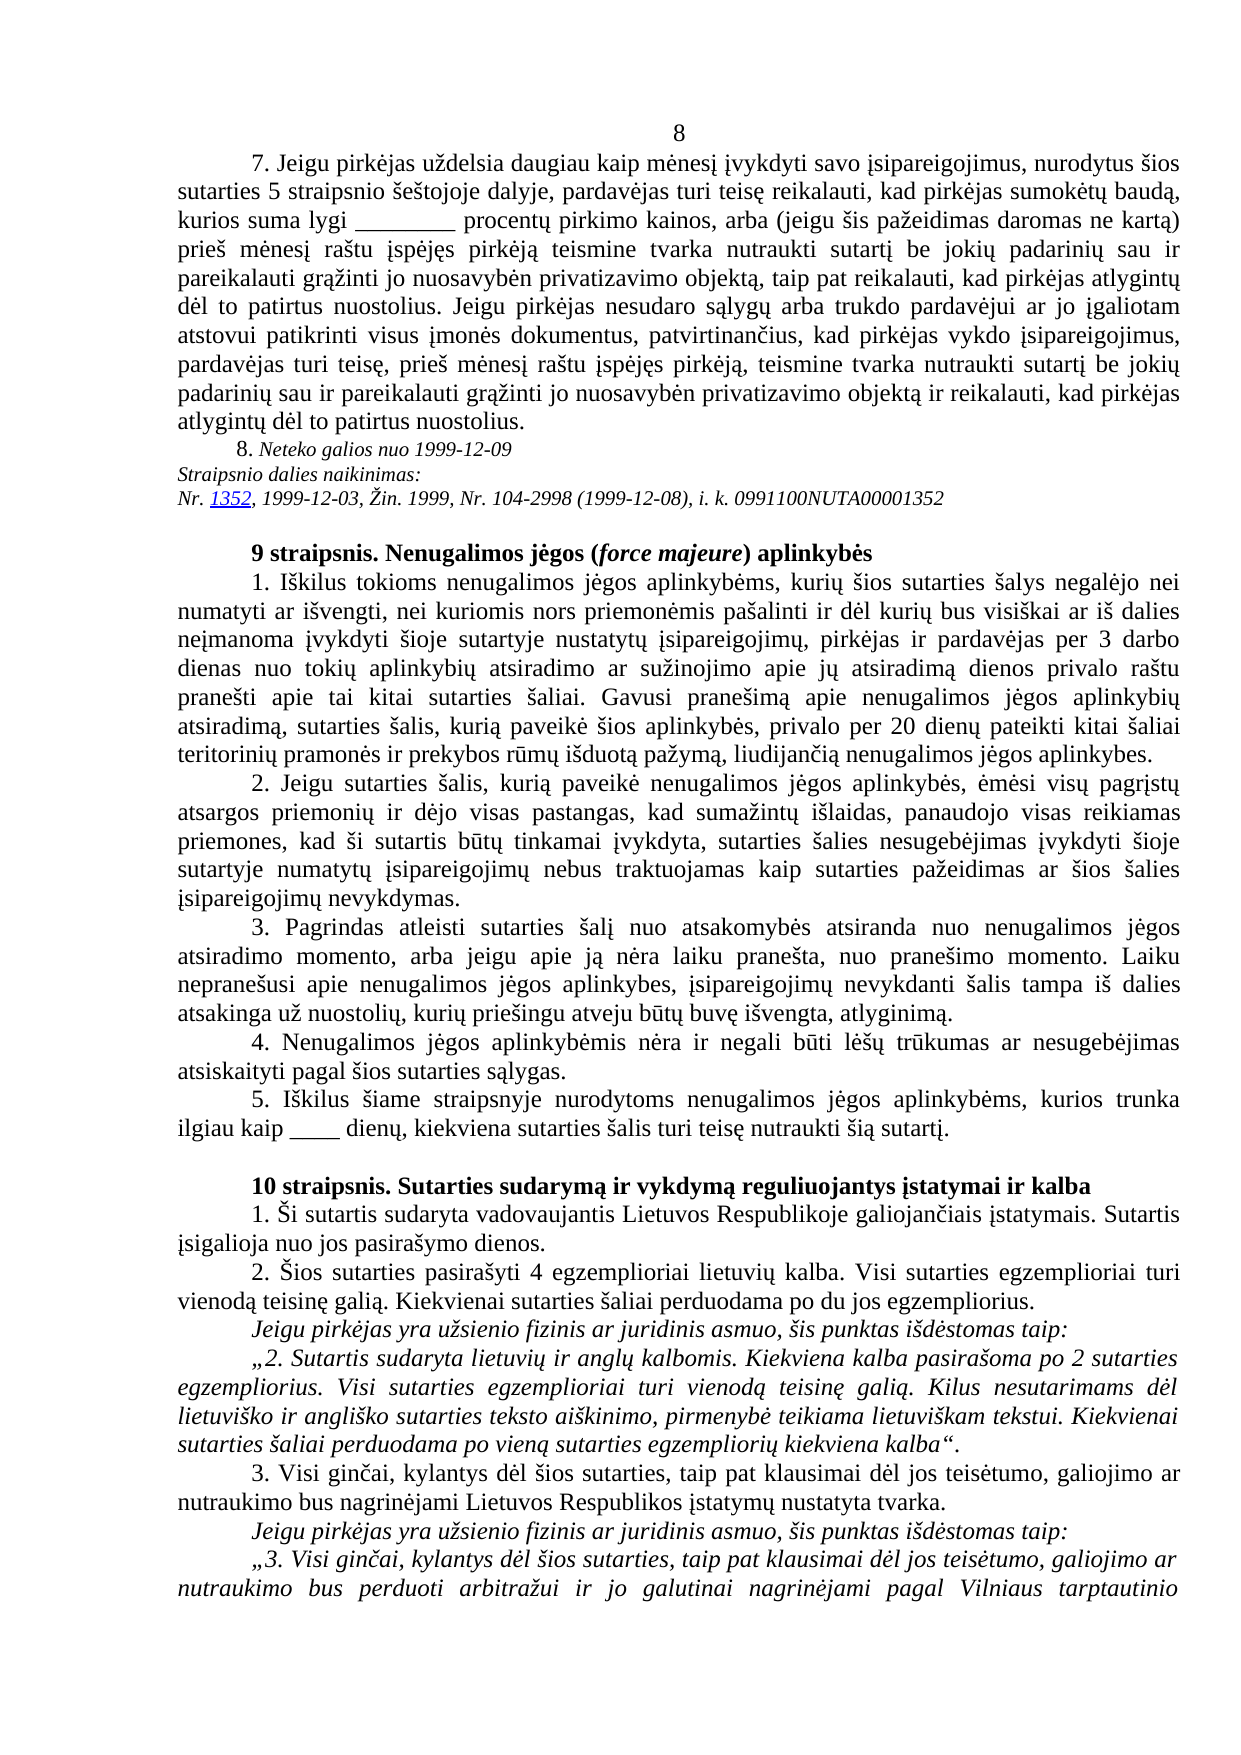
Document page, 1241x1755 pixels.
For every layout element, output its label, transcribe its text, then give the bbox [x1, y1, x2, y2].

text 4. Nenugalimos jėgos aplinkybėmis nėra ir negali būti lėšų trūkumas ar nesugebėjimas atsiskaityti pagal šios sutarties sąlygas. [177, 1027, 1181, 1084]
text 8. Neteko galios nuo 1999-12-09 [177, 435, 1181, 461]
text 1. Ši sutartis sudaryta vadovaujantis Lietuvos Respublikoje galiojančiais įstatymais. Sutartis įsigalioja nuo jos pasirašymo dienos. [177, 1199, 1181, 1257]
text 7. Jeigu pirkėjas uždelsia daugiau kaip mėnesį įvykdyti savo įsipareigojimus, nurodytus šios sutarties 5 straipsnio šeštojoje dalyje, pardavėjas turi teisę reikalauti, kad pirkėjas sumokėtų baudą, kurios suma lygi ________ procentų pirkimo kainos, arba (jeigu šis pažeidimas daromas ne kartą) prieš mėnesį raštu įspėjęs pirkėją teismine tvarka nutraukti sutartį be jokių padarinių sau ir pareikalauti grąžinti jo nuosavybėn privatizavimo objektą, taip pat reikalauti, kad pirkėjas atlygintų dėl to patirtus nuostolius. Jeigu pirkėjas nesudaro sąlygų arba trukdo pardavėjui ar jo įgaliotam atstovui patikrinti visus įmonės dokumentus, patvirtinančius, kad pirkėjas vykdo įsipareigojimus, pardavėjas turi teisę, prieš mėnesį raštu įspėjęs pirkėją, teismine tvarka nutraukti sutartį be jokių padarinių sau ir pareikalauti grąžinti jo nuosavybėn privatizavimo objektą ir reikalauti, kad pirkėjas atlygintų dėl to patirtus nuostolius. [177, 148, 1181, 435]
text 2. Šios sutarties pasirašyti 4 egzemplioriai lietuvių kalba. Visi sutarties egzemplioriai turi vienodą teisinę galią. Kiekvienai sutarties šaliai perduodama po du jos egzempliorius. [177, 1257, 1181, 1314]
text 3. Pagrindas atleisti sutarties šalį nuo atsakomybės atsiranda nuo nenugalimos jėgos atsiradimo momento, arba jeigu apie ją nėra laiku pranešta, nuo pranešimo momento. Laiku nepranešusi apie nenugalimos jėgos aplinkybes, įsipareigojimų nevykdanti šalis tampa iš dalies atsakinga už nuostolių, kurių priešingu atveju būtų buvę išvengta, atlyginimą. [177, 912, 1181, 1027]
text 10 straipsnis. Sutarties sudarymą ir vykdymą reguliuojantys įstatymai ir kalba [177, 1171, 1181, 1199]
text 5. Iškilus šiame straipsnyje nurodytoms nenugalimos jėgos aplinkybėms, kurios trunka ilgiau kaip ____ dienų, kiekviena sutarties šalis turi teisę nutraukti šią sutartį. [177, 1084, 1181, 1142]
text Jeigu pirkėjas yra užsienio fizinis ar juridinis asmuo, šis punktas išdėstomas taip: [177, 1516, 1181, 1544]
text 2. Jeigu sutarties šalis, kurią paveikė nenugalimos jėgos aplinkybės, ėmėsi visų pagrįstų atsargos priemonių ir dėjo visas pastangas, kad sumažintų išlaidas, panaudojo visas reikiamas priemones, kad ši sutartis būtų tinkamai įvykdyta, sutarties šalies nesugebėjimas įvykdyti šioje sutartyje numatytų įsipareigojimų nebus traktuojamas kaip sutarties pažeidimas ar šios šalies įsipareigojimų nevykdymas. [177, 768, 1181, 912]
text 9 straipsnis. Nenugalimos jėgos (force majeure) aplinkybės [177, 538, 1181, 567]
text „2. Sutartis sudaryta lietuvių ir anglų kalbomis. Kiekviena kalba pasirašoma po 2 sutarties egzempliorius. Visi sutarties egzemplioriai turi vienodą teisinę galią. Kilus nesutarimams dėl lietuviško ir angliško sutarties teksto aiškinimo, pirmenybė teikiama lietuviškam tekstui. Kiekvienai sutarties šaliai perduodama po vieną sutarties egzempliorių kiekviena kalba“. [177, 1343, 1181, 1458]
text Jeigu pirkėjas yra užsienio fizinis ar juridinis asmuo, šis punktas išdėstomas taip: [177, 1314, 1181, 1343]
text 3. Visi ginčai, kylantys dėl šios sutarties, taip pat klausimai dėl jos teisėtumo, galiojimo ar nutraukimo bus nagrinėjami Lietuvos Respublikos įstatymų nustatyta tvarka. [177, 1458, 1181, 1516]
text 1. Iškilus tokioms nenugalimos jėgos aplinkybėms, kurių šios sutarties šalys negalėjo nei numatyti ar išvengti, nei kuriomis nors priemonėmis pašalinti ir dėl kurių bus visiškai ar iš dalies neįmanoma įvykdyti šioje sutartyje nustatytų įsipareigojimų, pirkėjas ir pardavėjas per 3 darbo dienas nuo tokių aplinkybių atsiradimo ar sužinojimo apie jų atsiradimą dienos privalo raštu pranešti apie tai kitai sutarties šaliai. Gavusi pranešimą apie nenugalimos jėgos aplinkybių atsiradimą, sutarties šalis, kurią paveikė šios aplinkybės, privalo per 20 dienų pateikti kitai šaliai teritorinių pramonės ir prekybos rūmų išduotą pažymą, liudijančią nenugalimos jėgos aplinkybes. [177, 567, 1181, 768]
text „3. Visi ginčai, kylantys dėl šios sutarties, taip pat klausimai dėl jos teisėtumo, galiojimo ar nutraukimo bus perduoti arbitražui ir jo galutinai nagrinėjami pagal Vilniaus tarptautinio [177, 1544, 1181, 1602]
text Straipsnio dalies naikinimas: [177, 461, 1181, 486]
text Nr. 1352, 1999-12-03, Žin. 1999, Nr. 104-2998 (1999-12-08), i. k. 0991100NUTA00001352 [177, 486, 1181, 509]
